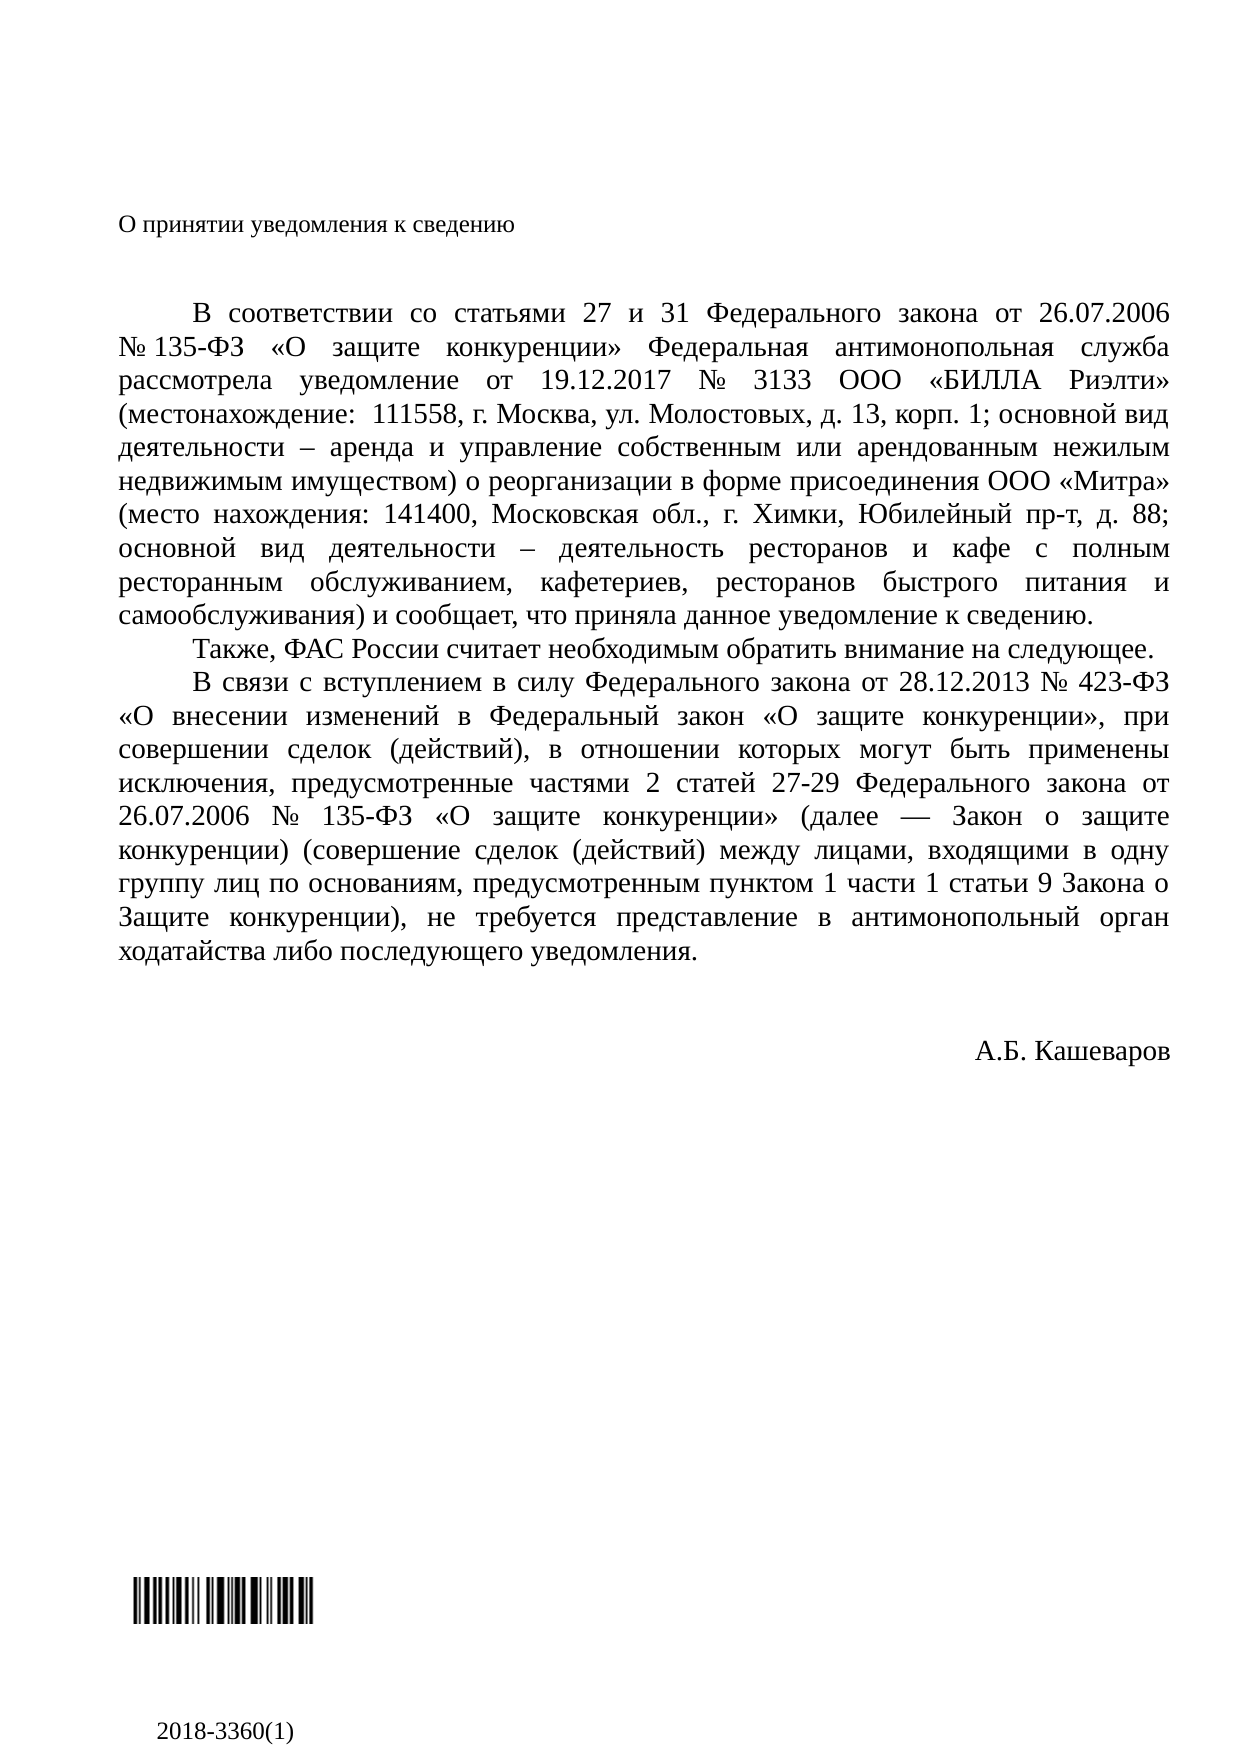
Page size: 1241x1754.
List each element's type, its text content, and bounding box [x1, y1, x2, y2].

picture [118, 1577, 331, 1624]
text В связи с вступлением в силу Федерального закона от 28.12.2013 № 423-ФЗ «О внесении изменений в Федеральный закон «О защите конкуренции», при совершении сделок (действий), в отношении которых могут быть применены исключения, предусмотренные частями 2 статей 27-29 Федерального закона от 26.07.2006 № 135-ФЗ «О защите конкуренции» (далее — Закон о защите конкуренции) (совершение сделок (действий) между лицами, входящими в одну группу лиц по основаниям, предусмотренным пунктом 1 части 1 статьи 9 Закона о Защите конкуренции), не требуется представление в антимонопольный орган ходатайства либо последующего уведомления. [118, 664, 1171, 966]
text А.Б. Кашеваров [118, 1033, 1171, 1067]
text Также, ФАС России считает необходимым обратить внимание на следующее. [118, 631, 1171, 664]
text В соответствии со статьями 27 и 31 Федерального закона от 26.07.2006 № 135‑ФЗ «О защите конкуренции» Федеральная антимонопольная служба рассмотрела уведомление от 19.12.2017 № 3133 ООО «БИЛЛА Риэлти» (местонахождение: 111558, г. Москва, ул. Молостовых, д. 13, корп. 1; основной вид деятельности – аренда и управление собственным или арендованным нежилым недвижимым имуществом) о реорганизации в форме присоединения ООО «Митра» (место нахождения: 141400, Московская обл., г. Химки, Юбилейный пр-т, д. 88; основной вид деятельности – деятельность ресторанов и кафе с полным ресторанным обслуживанием, кафетериев, ресторанов быстрого питания и самообслуживания) и сообщает, что приняла данное уведомление к сведению. [118, 295, 1171, 631]
text О принятии уведомления к сведению [118, 209, 1171, 238]
